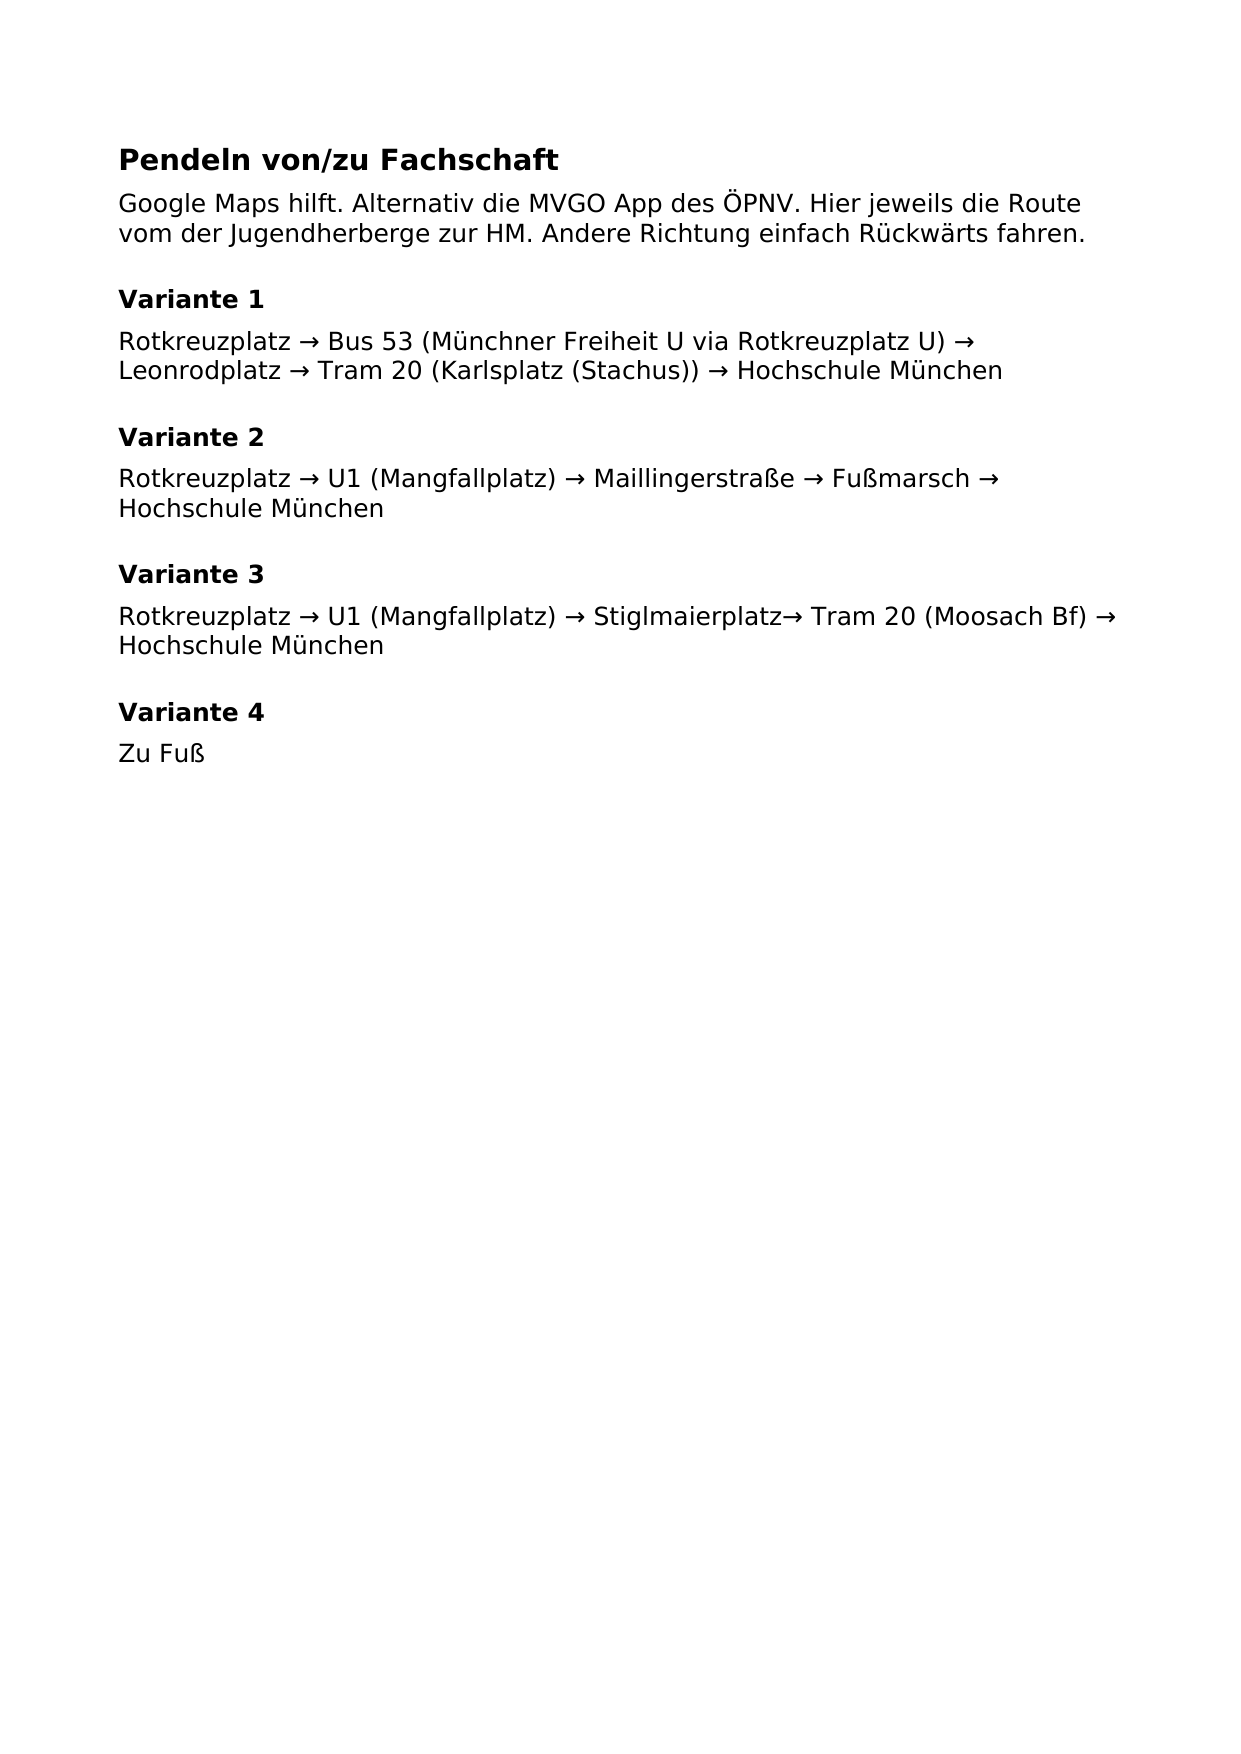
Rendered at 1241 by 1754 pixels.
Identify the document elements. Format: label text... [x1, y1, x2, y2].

text Rotkreuzplatz → U1 (Mangfallplatz) → Maillingerstraße → Fußmarsch → Hochschule München [118, 464, 1122, 523]
text Rotkreuzplatz → Bus 53 (Münchner Freiheit U via Rotkreuzplatz U) → Leonrodplatz → Tram 20 (Karlsplatz (Stachus)) → Hochschule München [118, 327, 1122, 385]
subtitle Variante 1 [118, 285, 1122, 314]
subtitle Variante 2 [118, 423, 1122, 452]
subtitle Pendeln von/zu Fachschaft [118, 143, 1122, 177]
text Zu Fuß [118, 739, 1122, 769]
subtitle Variante 3 [118, 560, 1122, 589]
subtitle Variante 4 [118, 698, 1122, 727]
text Rotkreuzplatz → U1 (Mangfallplatz) → Stiglmaierplatz→ Tram 20 (Moosach Bf) → Hochschule München [118, 602, 1122, 660]
text Google Maps hilft. Alternativ die MVGO App des ÖPNV. Hier jeweils die Route vom der Jugendherberge zur HM. Andere Richtung einfach Rückwärts fahren. [118, 189, 1122, 248]
